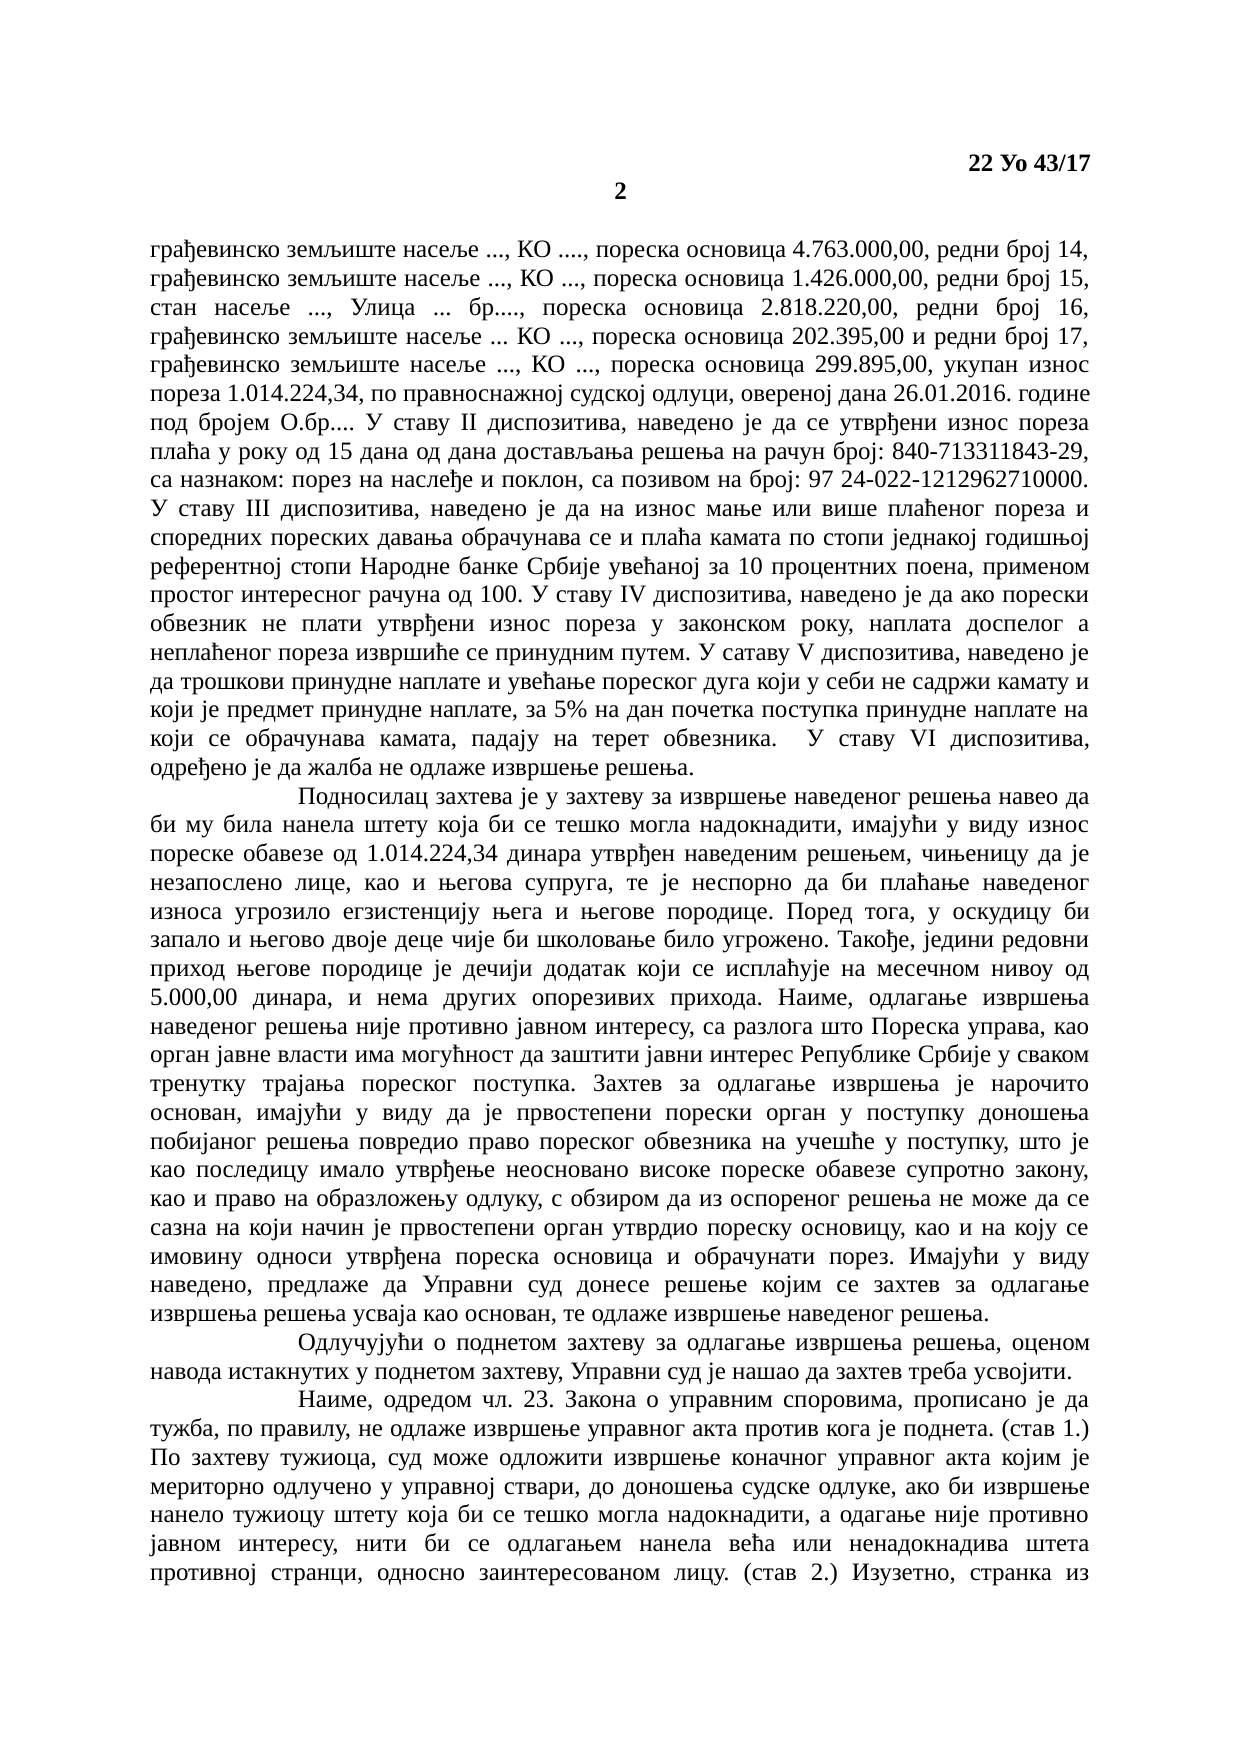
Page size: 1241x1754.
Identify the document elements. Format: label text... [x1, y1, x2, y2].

text грађевинско земљиште насеље ..., КО ...., пореска основица 4.763.000,00, редни број 14, грађевинско земљиште насеље ..., КО ..., пореска основица 1.426.000,00, редни број 15, стан насеље ..., Улица ... бр...., пореска основица 2.818.220,00, редни број 16, грађевинско земљиште насеље ... КО ..., пореска основица 202.395,00 и редни број 17, грађевинско земљиште насеље ..., КО ..., пореска основица 299.895,00, укупан износ пореза 1.014.224,34, по правноснажној судској одлуци, овереној дана 26.01.2016. године под бројем О.бр.... У ставу II диспозитива, наведено је да се утврђени износ пореза плаћа у року од 15 дана од дана достављања решења на рачун број: 840-713311843-29, са назнаком: порез на наслеђе и поклон, са позивом на број: 97 24-022-1212962710000. У ставу III диспозитива, наведено је да на износ мање или више плаћеног пореза и споредних пореских давања обрачунава се и плаћа камата по стопи једнакој годишњој референтној стопи Народне банке Србије увећаној за 10 процентних поена, применом простог интересног рачуна од 100. У ставу IV диспозитива, наведено је да ако порески обвезник не плати утврђени износ пореза у законском року, наплата доспелог а неплаћеног пореза извршиће се принудним путем. У сатаву V диспозитива, наведено је да трошкови принудне наплате и увећање пореског дуга који у себи не садржи камату и који је предмет принудне наплате, за 5% на дан почетка поступка принудне наплате на који се обрачунава камата, падају на терет обвезника. У ставу VI диспозитива, одређено је да жалба не одлаже извршење решења. [150, 234, 1091, 781]
text Наиме, одредом чл. 23. Закона о управним споровима, прописано је да тужба, по правилу, не одлаже извршење управног акта против кога је поднета. (став 1.) По захтеву тужиоца, суд може одложити извршење коначног управног акта којим је мериторно одлучено у управној ствари, до доношења судске одлуке, ако би извршење нанело тужиоцу штету која би се тешко могла надокнадити, а одагање није противно јавном интересу, нити би се одлагањем нанела већа или ненадокнадива штета противној странци, односно заинтересованом лицу. (став 2.) Изузетно, странка из [150, 1384, 1091, 1586]
text Подносилац захтева је у захтеву за извршење наведеног решења навео да би му била нанела штету која би се тешко могла надокнадити, имајући у виду износ пореске обавезе од 1.014.224,34 динара утврђен наведеним решењем, чињеницу да је незапослено лице, као и његова супруга, те је неспорно да би плаћање наведеног износа угрозило егзистенцију њега и његове породице. Поред тога, у оскудицу би запало и његово двоје деце чије би школовање било угрожено. Такође, једини редовни приход његове породице је дечији додатак који се исплаћује на месечном нивоу од 5.000,00 динара, и нема других опорезивих прихода. Наиме, одлагање извршења наведеног решења није противно јавном интересу, са разлога што Пореска управа, као орган јавне власти има могућност да заштити јавни интерес Републике Србије у сваком тренутку трајања пореског поступка. Захтев за одлагање извршења је нарочито основан, имајући у виду да је првостепени порески орган у поступку доношења побијаног решења повредио право пореског обвезника на учешће у поступку, што је као последицу имало утврђење неосновано високе пореске обавезе супротно закону, као и право на образложењу одлуку, с обзиром да из оспореног решења не може да се сазна на који начин је првостепени орган утврдио пореску основицу, као и на коју се имовину односи утврђена пореска основица и обрачунати порез. Имајући у виду наведено, предлаже да Управни суд донесе решење којим се захтев за одлагање извршења решења усваја као основан, те одлаже извршење наведеног решења. [150, 781, 1091, 1327]
text Одлучујући о поднетом захтеву за одлагање извршења решења, оценом навода истакнутих у поднетом захтеву, Управни суд је нашао да захтев треба усвојити. [150, 1327, 1091, 1384]
